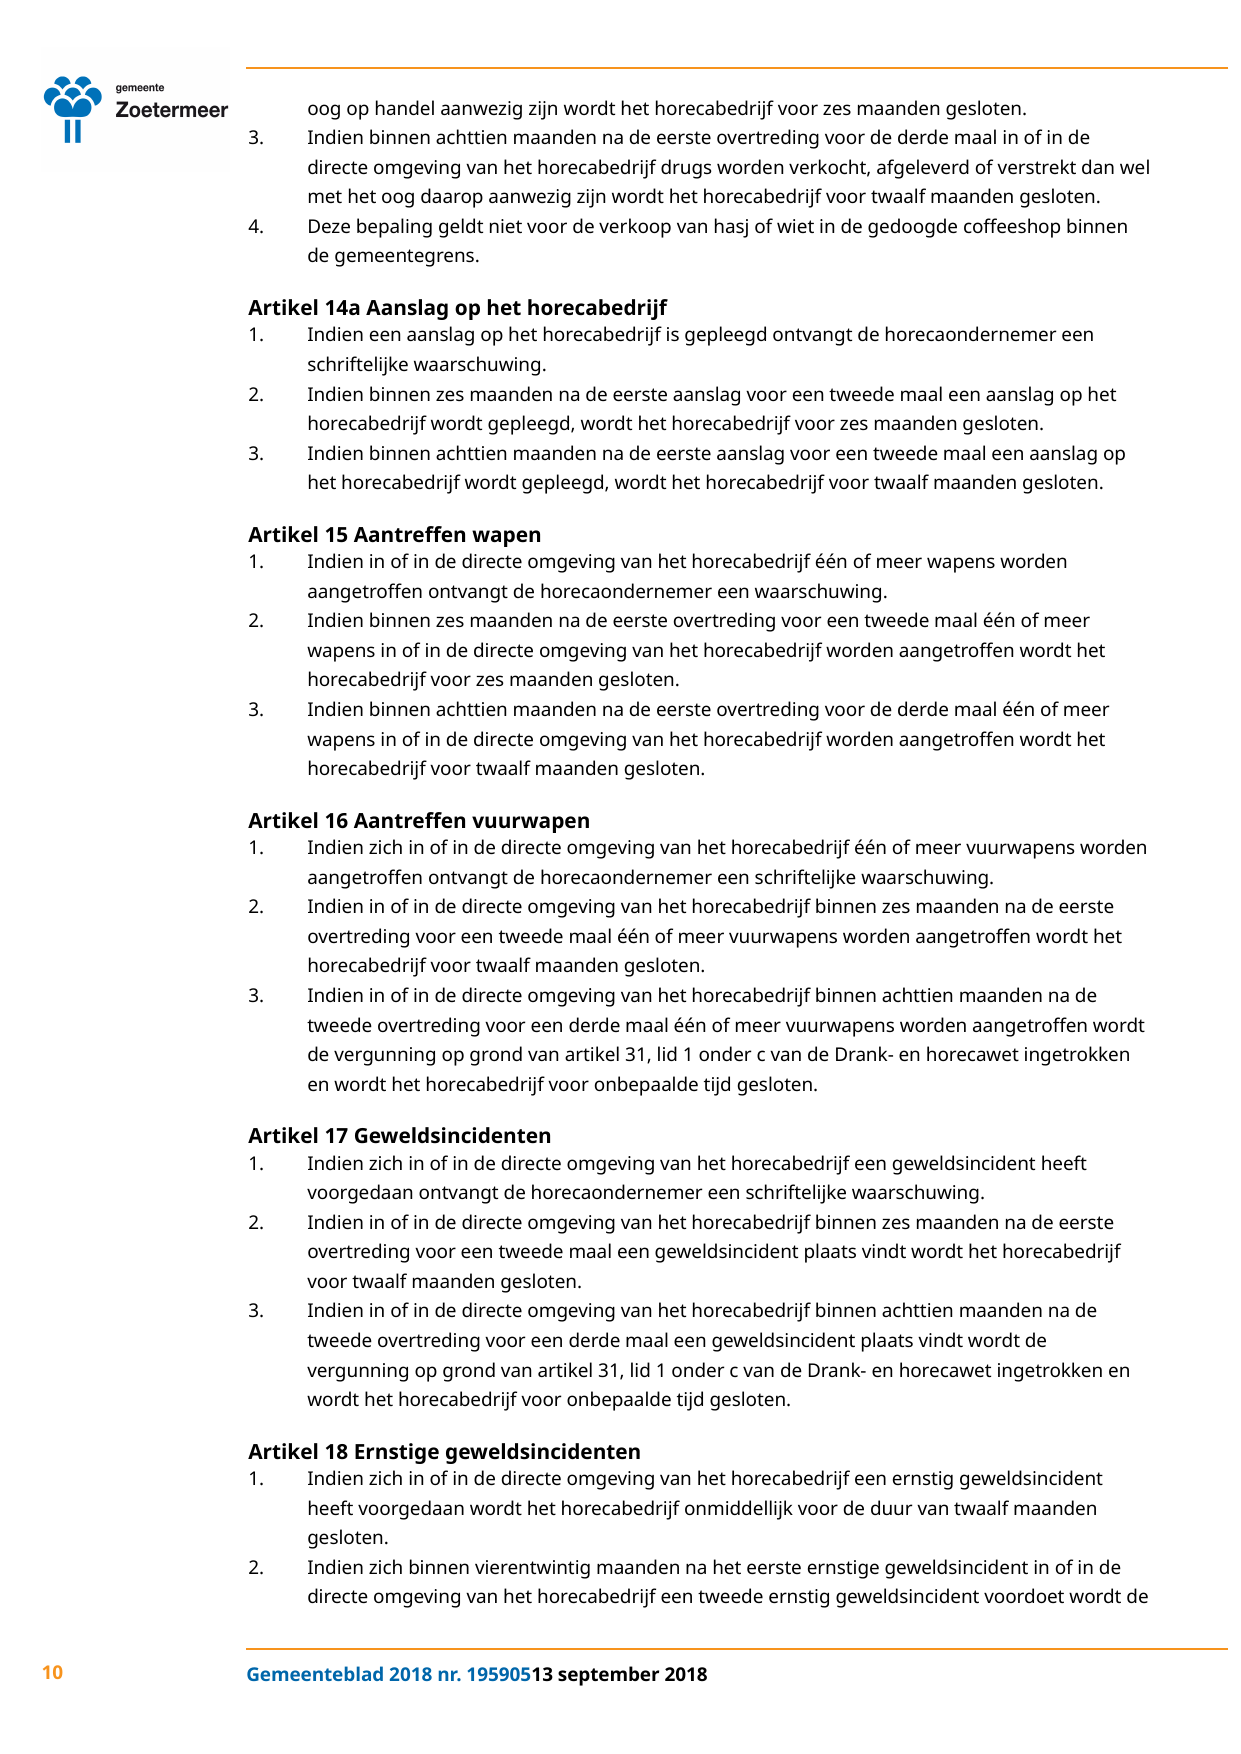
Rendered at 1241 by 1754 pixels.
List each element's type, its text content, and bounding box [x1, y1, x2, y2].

text Artikel 14a Aanslag op het horecabedrijf [248, 293, 1152, 322]
text Artikel 15 Aantreffen wapen [248, 520, 1152, 548]
list Indien een aanslag op het horecabedrijf is gepleegd ontvangt de horecaondernemer een schriftelijke waarschuwing. [248, 322, 1152, 377]
list Indien binnen achttien maanden na de eerste overtreding voor de derde maal één of meer wapens in of in de directe omgeving van het horecabedrijf worden aangetroffen wordt het horecabedrijf voor twaalf maanden gesloten. [248, 696, 1152, 781]
list Indien in of in de directe omgeving van het horecabedrijf één of meer wapens worden aangetroffen ontvangt de horecaondernemer een waarschuwing. [248, 548, 1152, 604]
list Indien zich binnen vierentwintig maanden na het eerste ernstige geweldsincident in of in de directe omgeving van het horecabedrijf een tweede ernstig geweldsincident voordoet wordt de [248, 1554, 1152, 1609]
text Artikel 18 Ernstige geweldsincidenten [248, 1437, 1152, 1465]
list Indien binnen zes maanden na de eerste aanslag voor een tweede maal een aanslag op het horecabedrijf wordt gepleegd, wordt het horecabedrijf voor zes maanden gesloten. [248, 381, 1152, 436]
list Indien in of in de directe omgeving van het horecabedrijf binnen achttien maanden na de tweede overtreding voor een derde maal één of meer vuurwapens worden aangetroffen wordt de vergunning op grond van artikel 31, lid 1 onder c van de Drank- en horecawet ingetrokken en wordt het horecabedrijf voor onbepaalde tijd gesloten. [248, 982, 1152, 1097]
list Indien zich in of in de directe omgeving van het horecabedrijf een ernstig geweldsincident heeft voorgedaan wordt het horecabedrijf onmiddellijk voor de duur van twaalf maanden gesloten. [248, 1465, 1152, 1550]
list Indien binnen achttien maanden na de eerste overtreding voor de derde maal in of in de directe omgeving van het horecabedrijf drugs worden verkocht, afgeleverd of verstrekt dan wel met het oog daarop aanwezig zijn wordt het horecabedrijf voor twaalf maanden gesloten. [248, 124, 1152, 209]
list Indien in of in de directe omgeving van het horecabedrijf binnen zes maanden na de eerste overtreding voor een tweede maal één of meer vuurwapens worden aangetroffen wordt het horecabedrijf voor twaalf maanden gesloten. [248, 893, 1152, 978]
text Artikel 17 Geweldsincidenten [248, 1121, 1152, 1150]
list Indien in of in de directe omgeving van het horecabedrijf binnen zes maanden na de eerste overtreding voor een tweede maal een geweldsincident plaats vindt wordt het horecabedrijf voor twaalf maanden gesloten. [248, 1209, 1152, 1294]
list Deze bepaling geldt niet voor de verkoop van hasj of wiet in de gedoogde coffeeshop binnen de gemeentegrens. [248, 213, 1152, 268]
list Indien in of in de directe omgeving van het horecabedrijf binnen achttien maanden na de tweede overtreding voor een derde maal een geweldsincident plaats vindt wordt de vergunning op grond van artikel 31, lid 1 onder c van de Drank- en horecawet ingetrokken en wordt het horecabedrijf voor onbepaalde tijd gesloten. [248, 1298, 1152, 1412]
list Indien zich in of in de directe omgeving van het horecabedrijf één of meer vuurwapens worden aangetroffen ontvangt de horecaondernemer een schriftelijke waarschuwing. [248, 834, 1152, 889]
list oog op handel aanwezig zijn wordt het horecabedrijf voor zes maanden gesloten. [248, 95, 1152, 121]
picture [41, 47, 231, 172]
text Artikel 16 Aantreffen vuurwapen [248, 806, 1152, 834]
list Indien zich in of in de directe omgeving van het horecabedrijf een geweldsincident heeft voorgedaan ontvangt de horecaondernemer een schriftelijke waarschuwing. [248, 1150, 1152, 1205]
list Indien binnen zes maanden na de eerste overtreding voor een tweede maal één of meer wapens in of in de directe omgeving van het horecabedrijf worden aangetroffen wordt het horecabedrijf voor zes maanden gesloten. [248, 607, 1152, 692]
list Indien binnen achttien maanden na de eerste aanslag voor een tweede maal een aanslag op het horecabedrijf wordt gepleegd, wordt het horecabedrijf voor twaalf maanden gesloten. [248, 440, 1152, 495]
